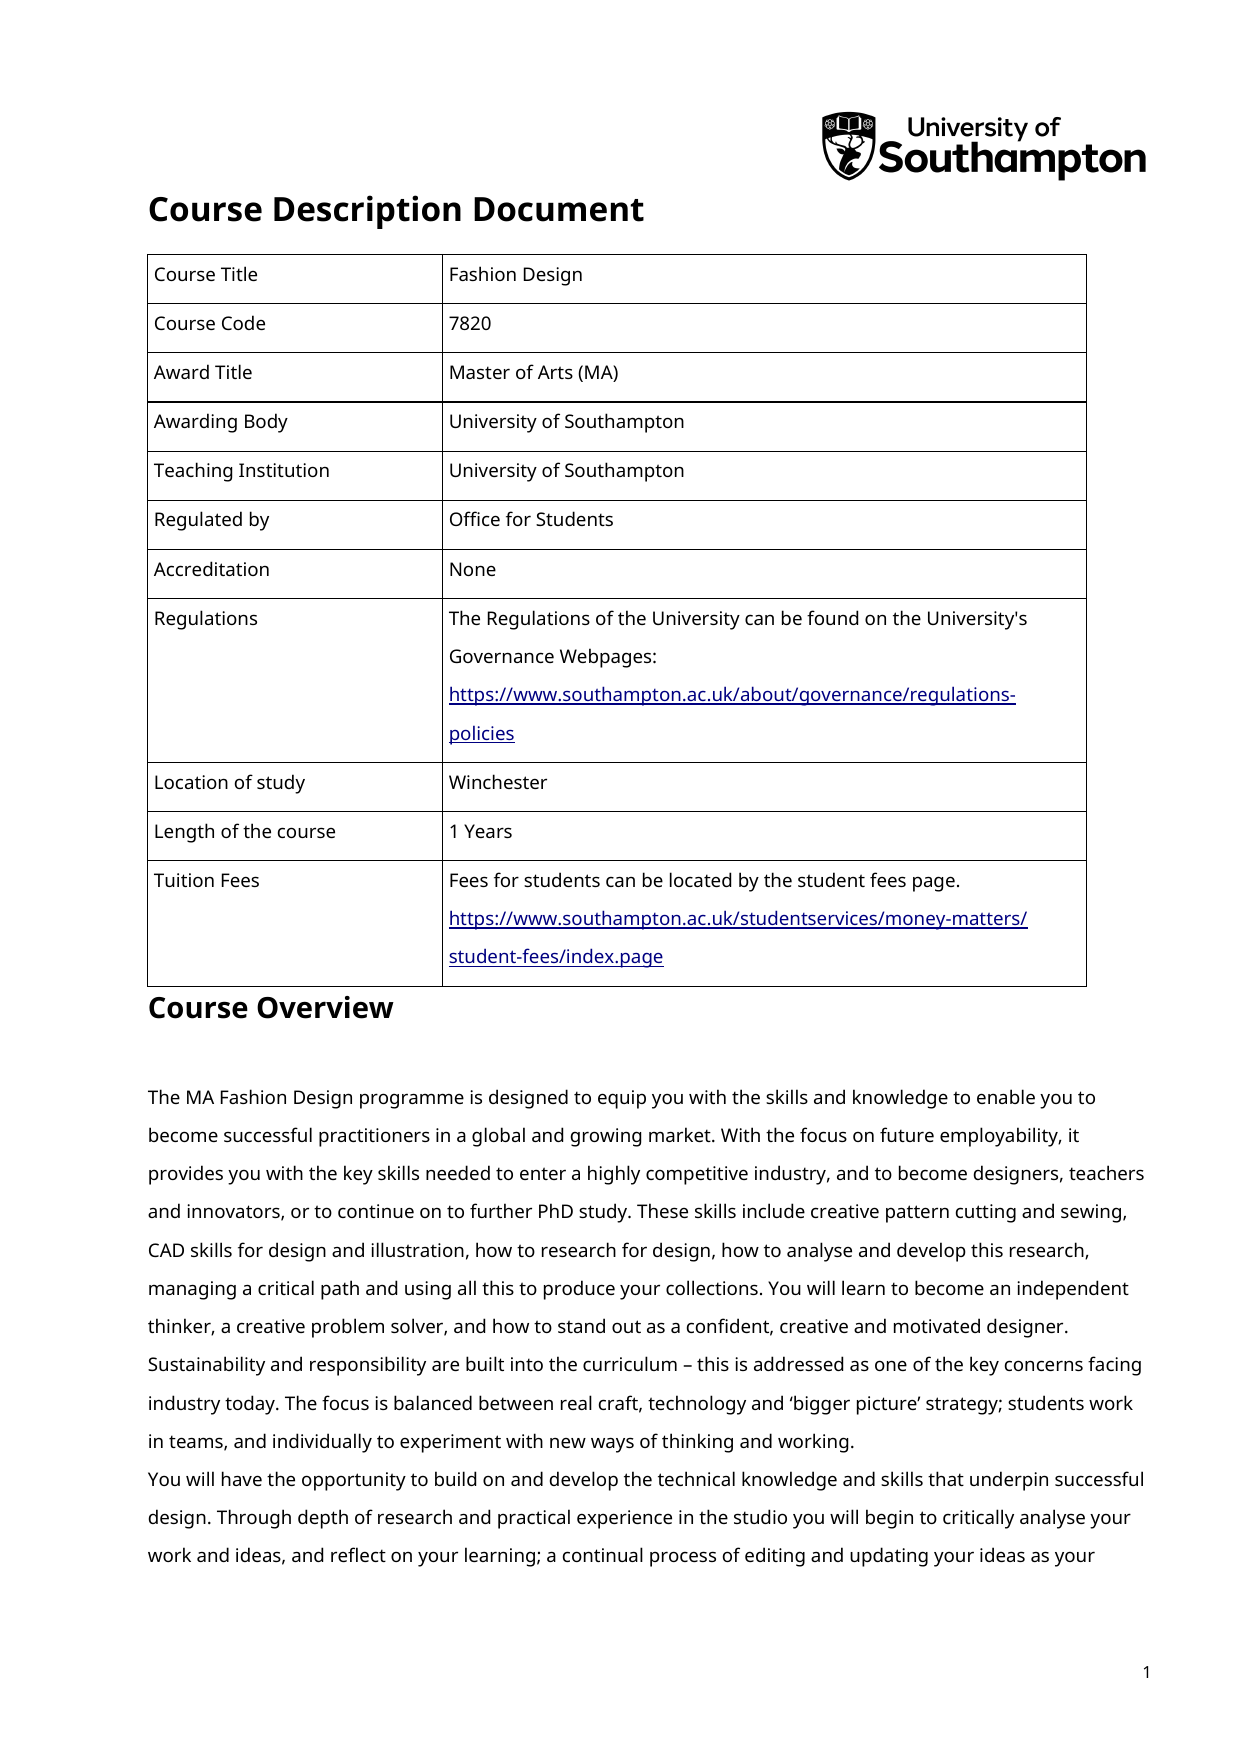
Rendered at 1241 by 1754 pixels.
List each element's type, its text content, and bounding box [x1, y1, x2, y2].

table_header Fashion Design [443, 255, 1086, 303]
table_cell Award Title [148, 353, 442, 401]
table_header Course Title [148, 255, 442, 303]
table_cell Accreditation [148, 550, 442, 598]
table_cell Master of Arts (MA) [443, 353, 1086, 401]
table_cell University of Southampton [443, 452, 1086, 500]
table_cell 1 Years [443, 812, 1086, 860]
table_cell The Regulations of the University can be found on the University's Governance Webpages: https://www.southampton.ac.uk/about/governance/regulations-policies [443, 599, 1086, 762]
table_cell Teaching Institution [148, 452, 442, 500]
text The MA Fashion Design programme is designed to equip you with the skills and knowledge to enable you to become successful practitioners in a global and growing market. With the focus on future employability, it provides you with the key skills needed to enter a highly competitive industry, and to become designers, teachers and innovators, or to continue on to further PhD study. These skills include creative pattern cutting and sewing, CAD skills for design and illustration, how to research for design, how to analyse and develop this research, managing a critical path and using all this to produce your collections. You will learn to become an independent thinker, a creative problem solver, and how to stand out as a confident, creative and motivated designer. Sustainability and responsibility are built into the curriculum – this is addressed as one of the key concerns facing industry today. The focus is balanced between real craft, technology and ‘bigger picture’ strategy; students work in teams, and individually to experiment with new ways of thinking and working. You will have the opportunity to build on and develop the technical knowledge and skills that underpin successful design. Through depth of research and practical experience in the studio you will begin to critically analyse your work and ideas, and reflect on your learning; a continual process of editing and updating your ideas as your [148, 1084, 1152, 1568]
table_cell Regulated by [148, 501, 442, 549]
table_cell Fees for students can be located by the student fees page. https://www.southampton.ac.uk/studentservices/money-matters/student-fees/index.page [443, 861, 1086, 986]
table_cell None [443, 550, 1086, 598]
subtitle Course Description Document [148, 186, 1152, 231]
table_cell Regulations [148, 599, 442, 762]
table_cell Location of study [148, 763, 442, 811]
table_cell University of Southampton [443, 403, 1086, 451]
table_cell Course Code [148, 304, 442, 352]
table_cell Winchester [443, 763, 1086, 811]
table_cell Length of the course [148, 812, 442, 860]
subtitle Course Overview [148, 987, 1152, 1027]
table_cell Tuition Fees [148, 861, 442, 986]
table_cell Office for Students [443, 501, 1086, 549]
table_cell Awarding Body [148, 403, 442, 451]
table_cell 7820 [443, 304, 1086, 352]
